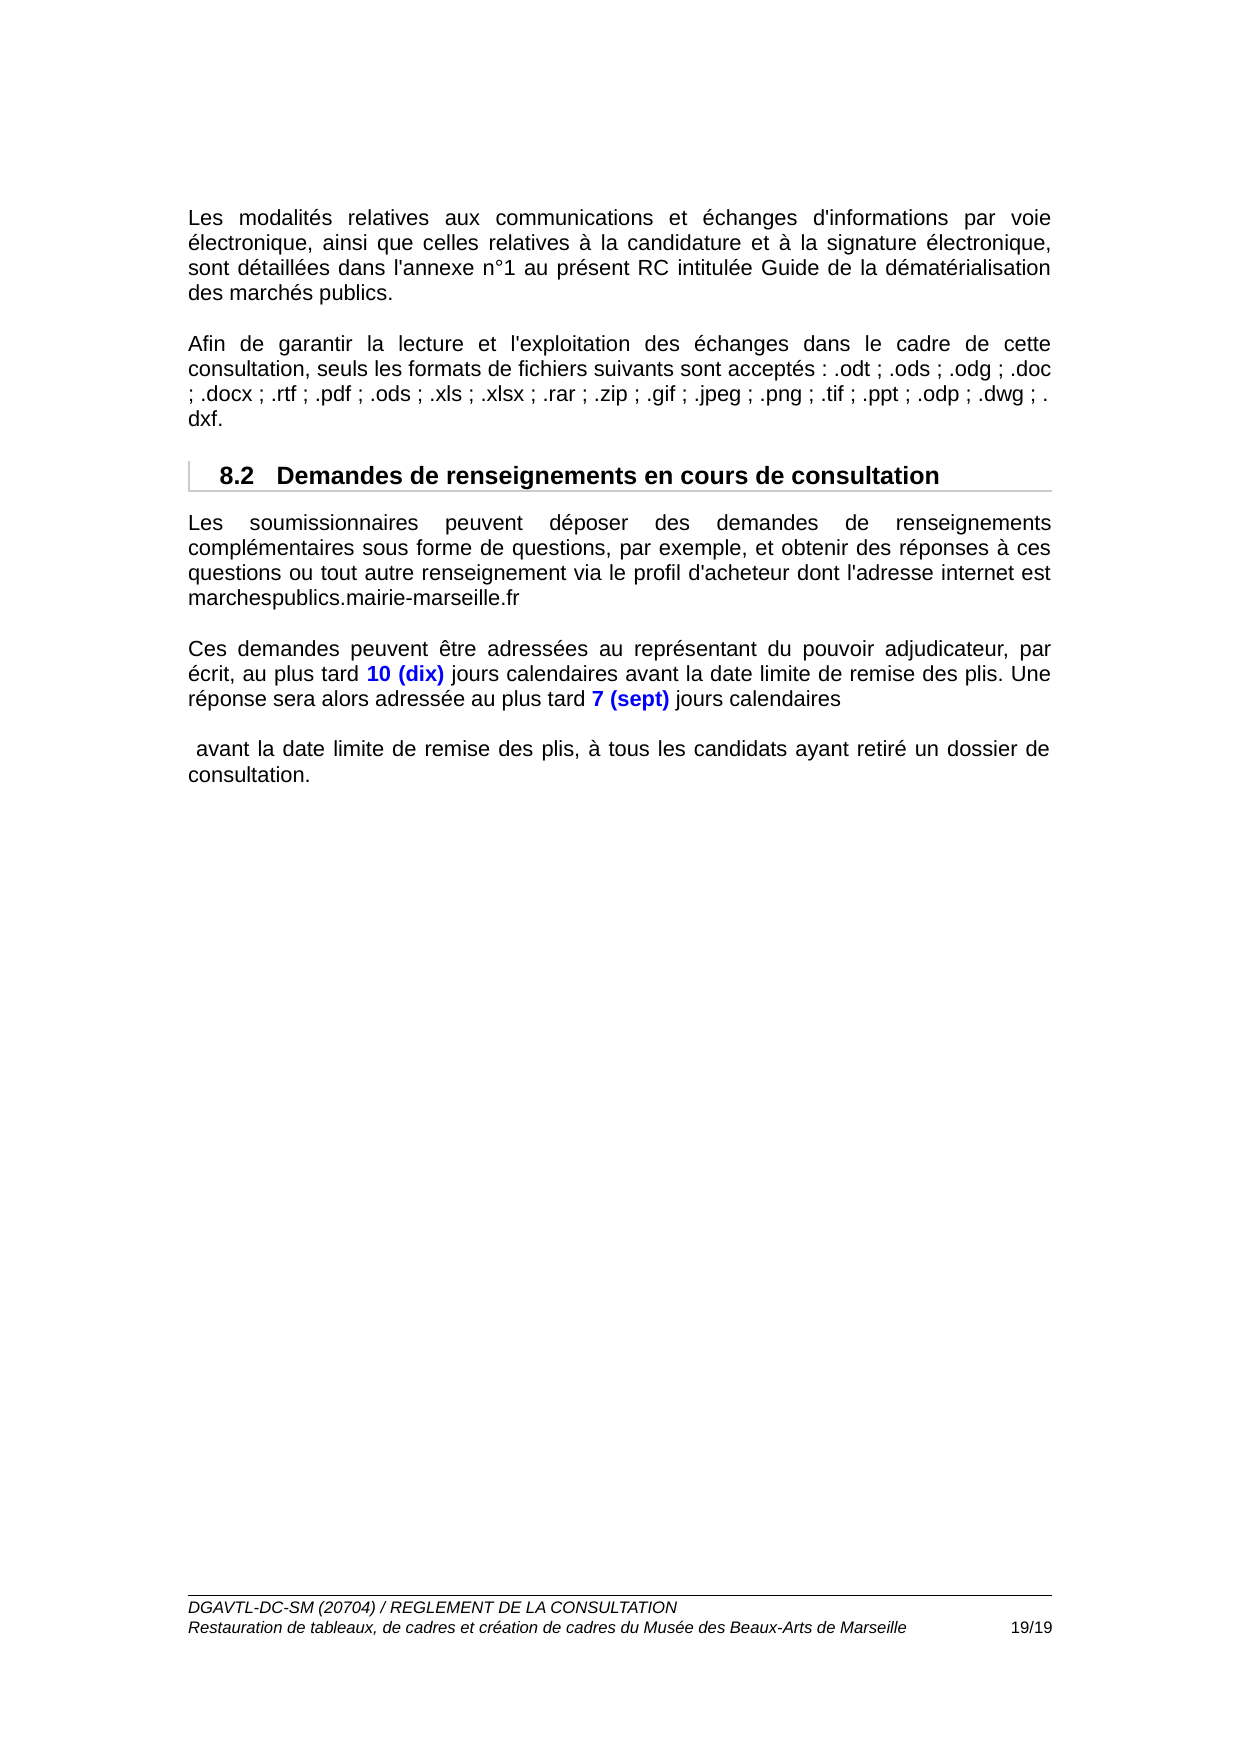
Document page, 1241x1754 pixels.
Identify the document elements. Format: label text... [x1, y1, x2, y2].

subtitle Demandes de renseignements en cours de consultation [190, 461, 1052, 490]
text Les soumissionnaires peuvent déposer des demandes de renseignements complémentaires sous forme de questions, par exemple, et obtenir des réponses à ces questions ou tout autre renseignement via le profil d'acheteur dont l'adresse internet est marchespublics.mairie-marseille.fr [188, 509, 1052, 610]
text Afin de garantir la lecture et l'exploitation des échanges dans le cadre de cette consultation, seuls les formats de fichiers suivants sont acceptés : .odt ; .ods ; .odg ; .doc ; .docx ; .rtf ; .pdf ; .ods ; .xls ; .xlsx ; .rar ; .zip ; .gif ; .jpeg ; .png ; .tif ; .ppt ; .odp ; .dwg ; .dxf. [188, 331, 1052, 431]
text Les modalités relatives aux communications et échanges d'informations par voie électronique, ainsi que celles relatives à la candidature et à la signature électronique, sont détaillées dans l'annexe n°1 au présent RC intitulée Guide de la dématérialisation des marchés publics. [188, 204, 1052, 305]
text Ces demandes peuvent être adressées au représentant du pouvoir adjudicateur, par écrit, au plus tard 10 (dix) jours calendaires avant la date limite de remise des plis. Une réponse sera alors adressée au plus tard 7 (sept) jours calendaires [188, 636, 1052, 711]
text avant la date limite de remise des plis, à tous les candidats ayant retiré un dossier de consultation. [188, 736, 1052, 787]
